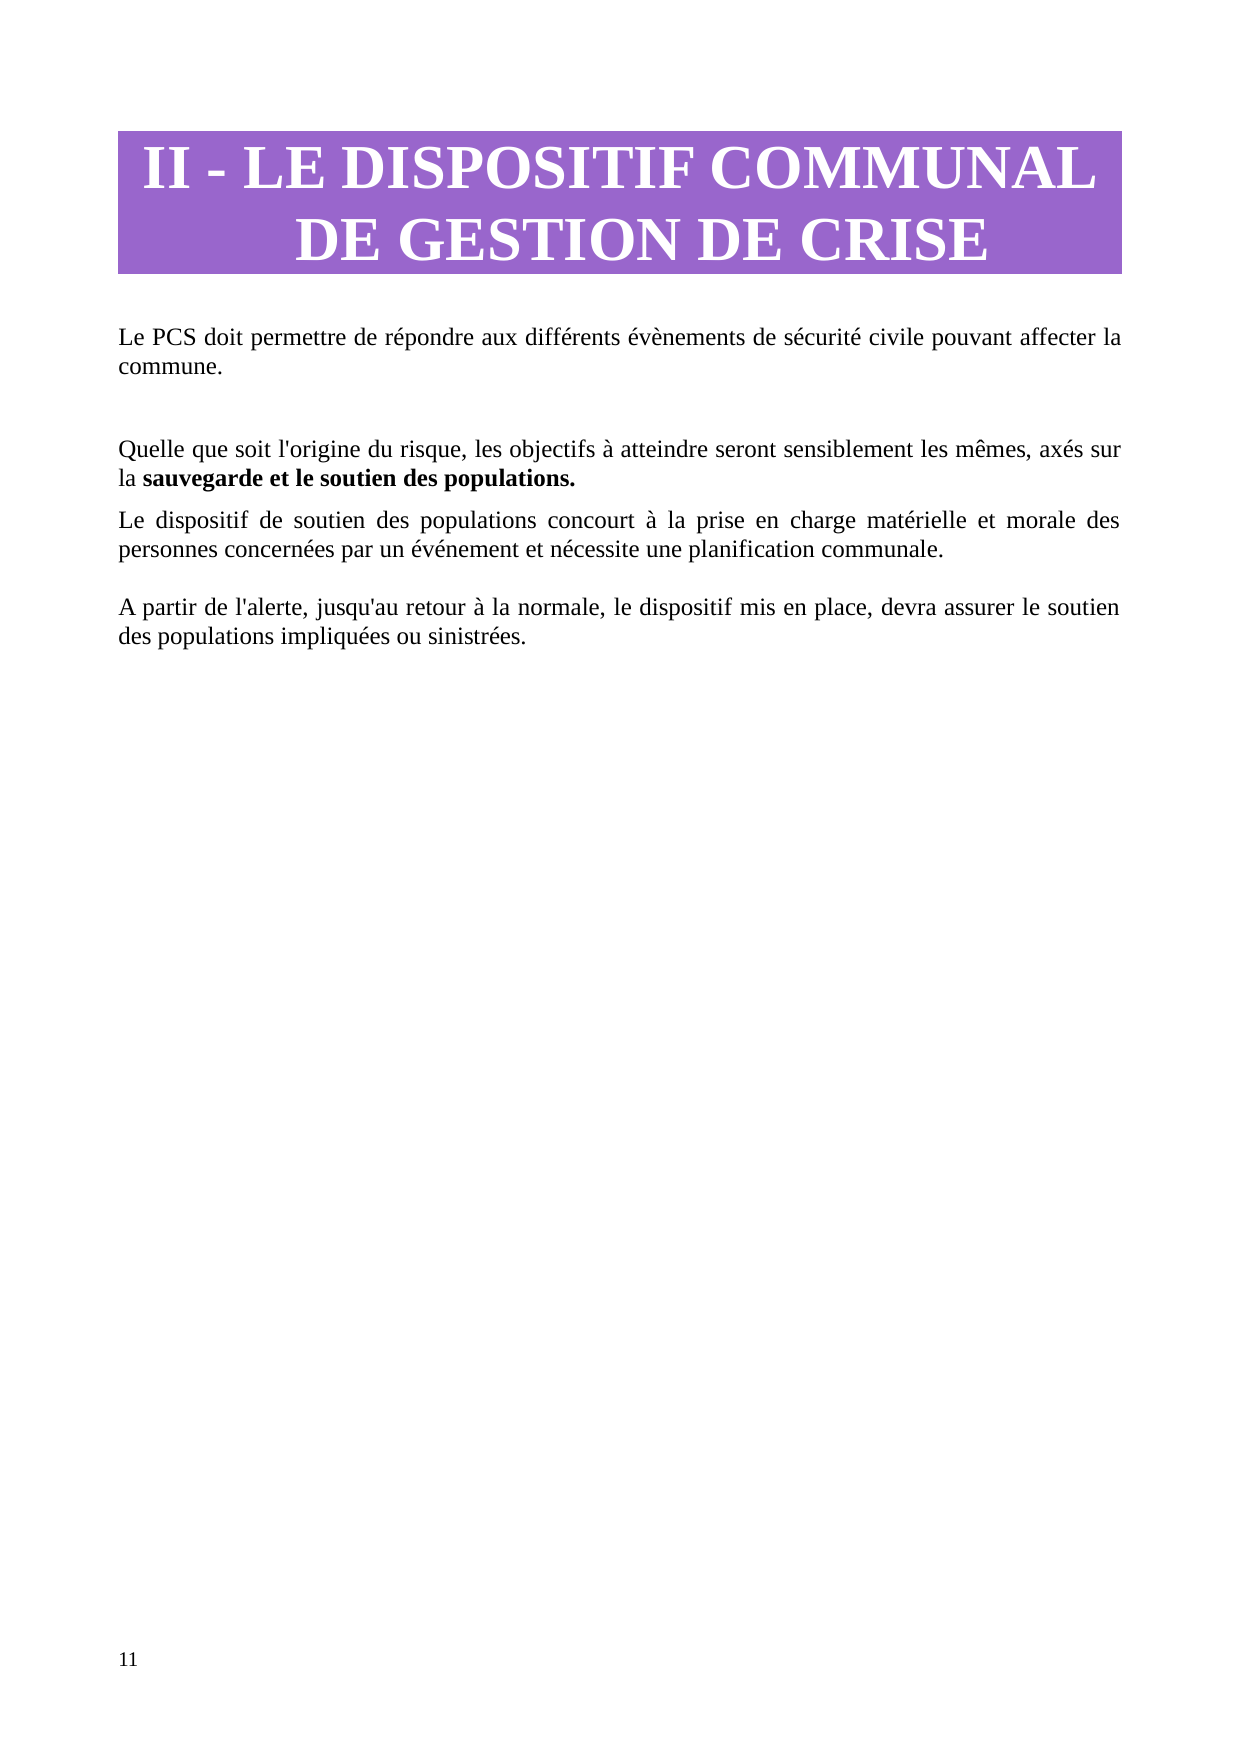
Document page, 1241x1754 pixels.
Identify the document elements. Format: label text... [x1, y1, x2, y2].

text Le dispositif de soutien des populations concourt à la prise en charge matérielle et morale des personnes concernées par un événement et nécessite une planification communale. [118, 504, 1122, 563]
text Le PCS doit permettre de répondre aux différents évènements de sécurité civile pouvant affecter la commune. [118, 322, 1122, 380]
text Quelle que soit l'origine du risque, les objectifs à atteindre seront sensiblement les mêmes, axés sur la sauvegarde et le soutien des populations. [118, 434, 1122, 492]
subtitle II - LE DISPOSITIF COMMUNAL DE GESTION DE CRISE [118, 131, 1122, 274]
text A partir de l'alerte, jusqu'au retour à la normale, le dispositif mis en place, devra assurer le soutien des populations impliquées ou sinistrées. [118, 592, 1122, 650]
